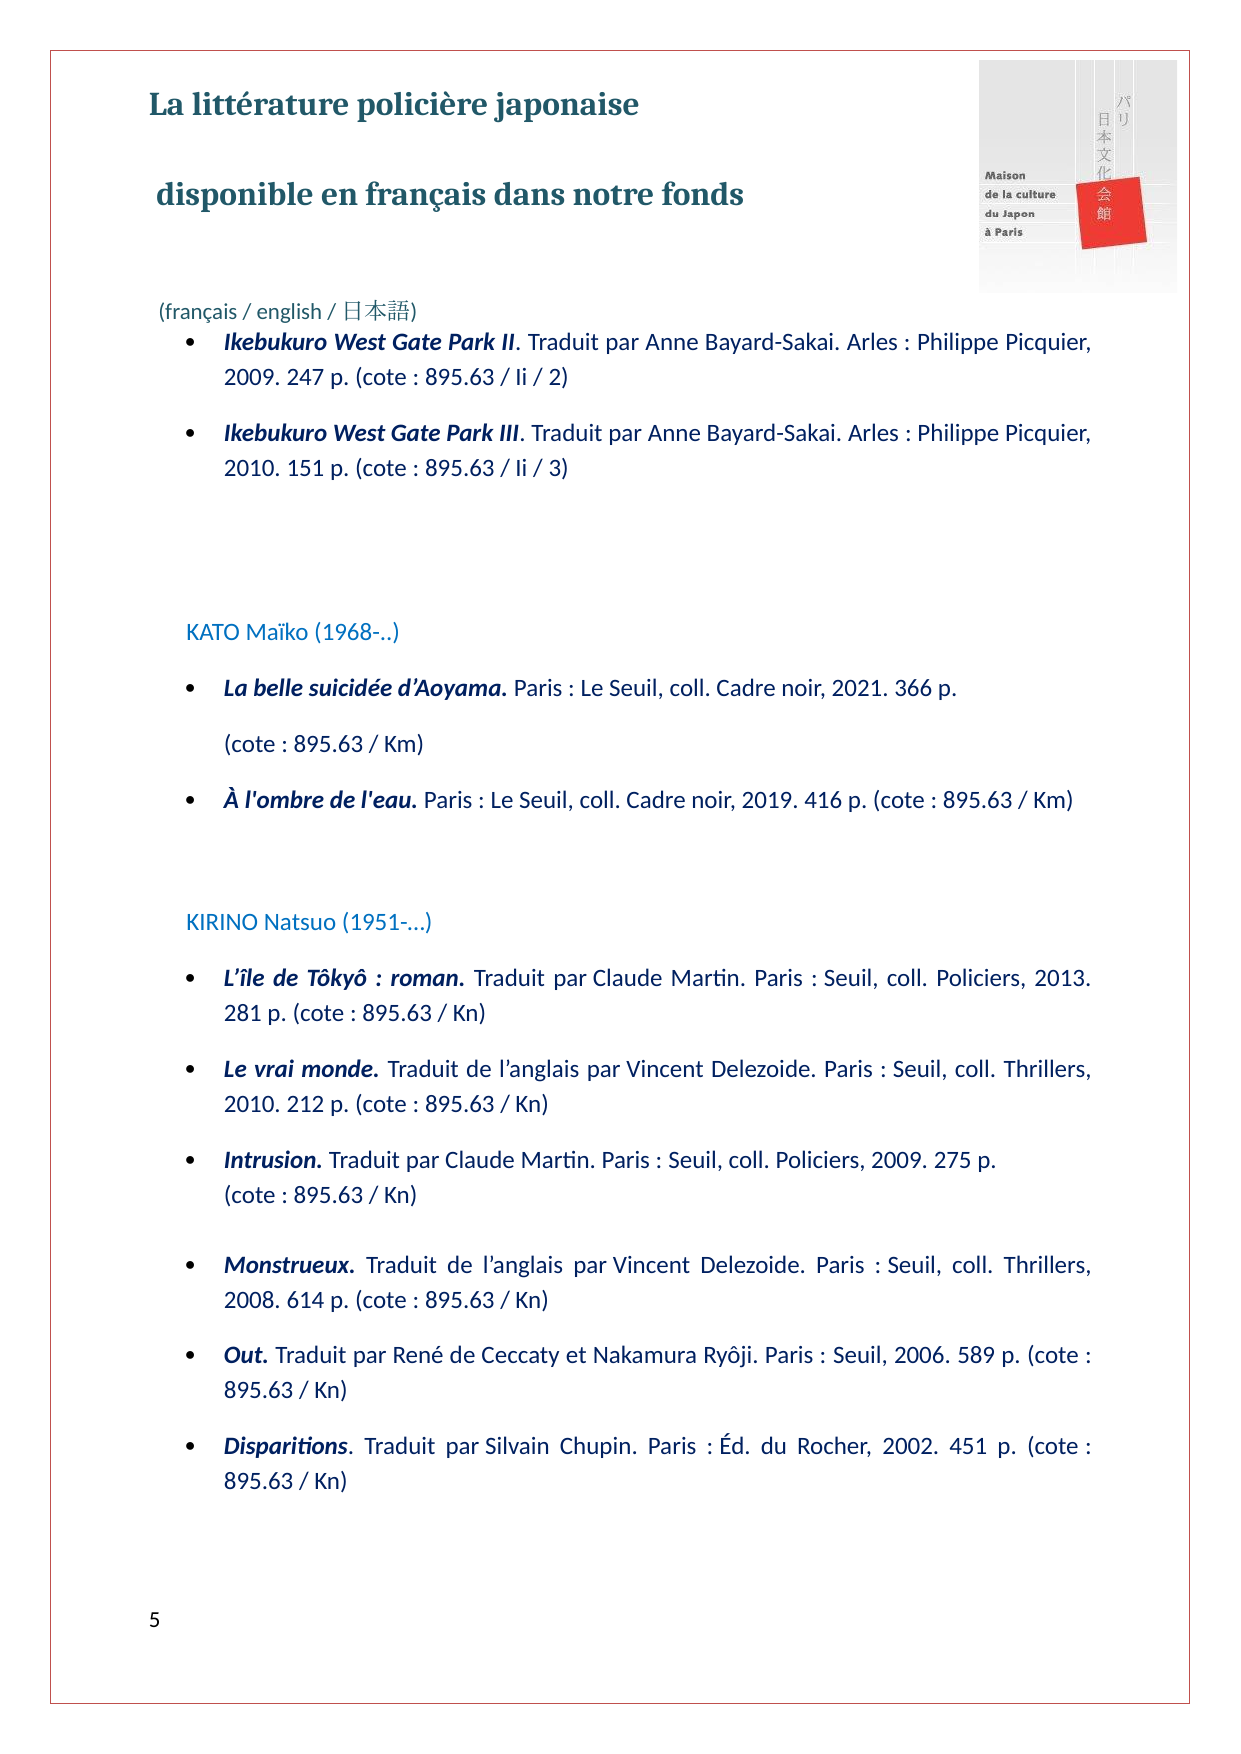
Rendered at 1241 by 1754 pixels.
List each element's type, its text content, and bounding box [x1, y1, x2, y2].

list Disparitions. Traduit par Silvain Chupin. Paris : Éd. du Rocher, 2002. 451 p. (cote : 895.63 / Kn) [186, 1430, 1092, 1496]
text KIRINO Natsuo (1951-…) [186, 906, 1092, 937]
list La belle suicidée d’Aoyama. Paris : Le Seuil, coll. Cadre noir, 2021. 366 p. [186, 672, 1092, 703]
list Intrusion. Traduit par Claude Martin. Paris : Seuil, coll. Policiers, 2009. 275 p. [186, 1144, 1092, 1174]
list (cote : 895.63 / Kn) [224, 1179, 1092, 1209]
list Out. Traduit par René de Ceccaty et Nakamura Ryôji. Paris : Seuil, 2006. 589 p. (cote : 895.63 / Kn) [186, 1339, 1092, 1405]
list Ikebukuro West Gate Park III. Traduit par Anne Bayard-Sakai. Arles : Philippe Picquier, 2010. 151 p. (cote : 895.63 / Ii / 3) [186, 417, 1092, 482]
list (cote : 895.63 / Km) [224, 728, 1092, 758]
list Ikebukuro West Gate Park II. Traduit par Anne Bayard-Sakai. Arles : Philippe Picquier, 2009. 247 p. (cote : 895.63 / Ii / 2) [186, 326, 1092, 391]
list L’île de Tôkyô : roman. Traduit par Claude Martin. Paris : Seuil, coll. Policiers, 2013. 281 p. (cote : 895.63 / Kn) [186, 962, 1092, 1028]
text KATO Maïko (1968-..) [186, 616, 1092, 647]
list À l'ombre de l'eau. Paris : Le Seuil, coll. Cadre noir, 2019. 416 p. (cote : 895.63 / Km) [186, 784, 1092, 814]
list Monstrueux. Traduit de l’anglais par Vincent Delezoide. Paris : Seuil, coll. Thrillers, 2008. 614 p. (cote : 895.63 / Kn) [186, 1249, 1092, 1314]
list Le vrai monde. Traduit de l’anglais par Vincent Delezoide. Paris : Seuil, coll. Thrillers, 2010. 212 p. (cote : 895.63 / Kn) [186, 1053, 1092, 1118]
